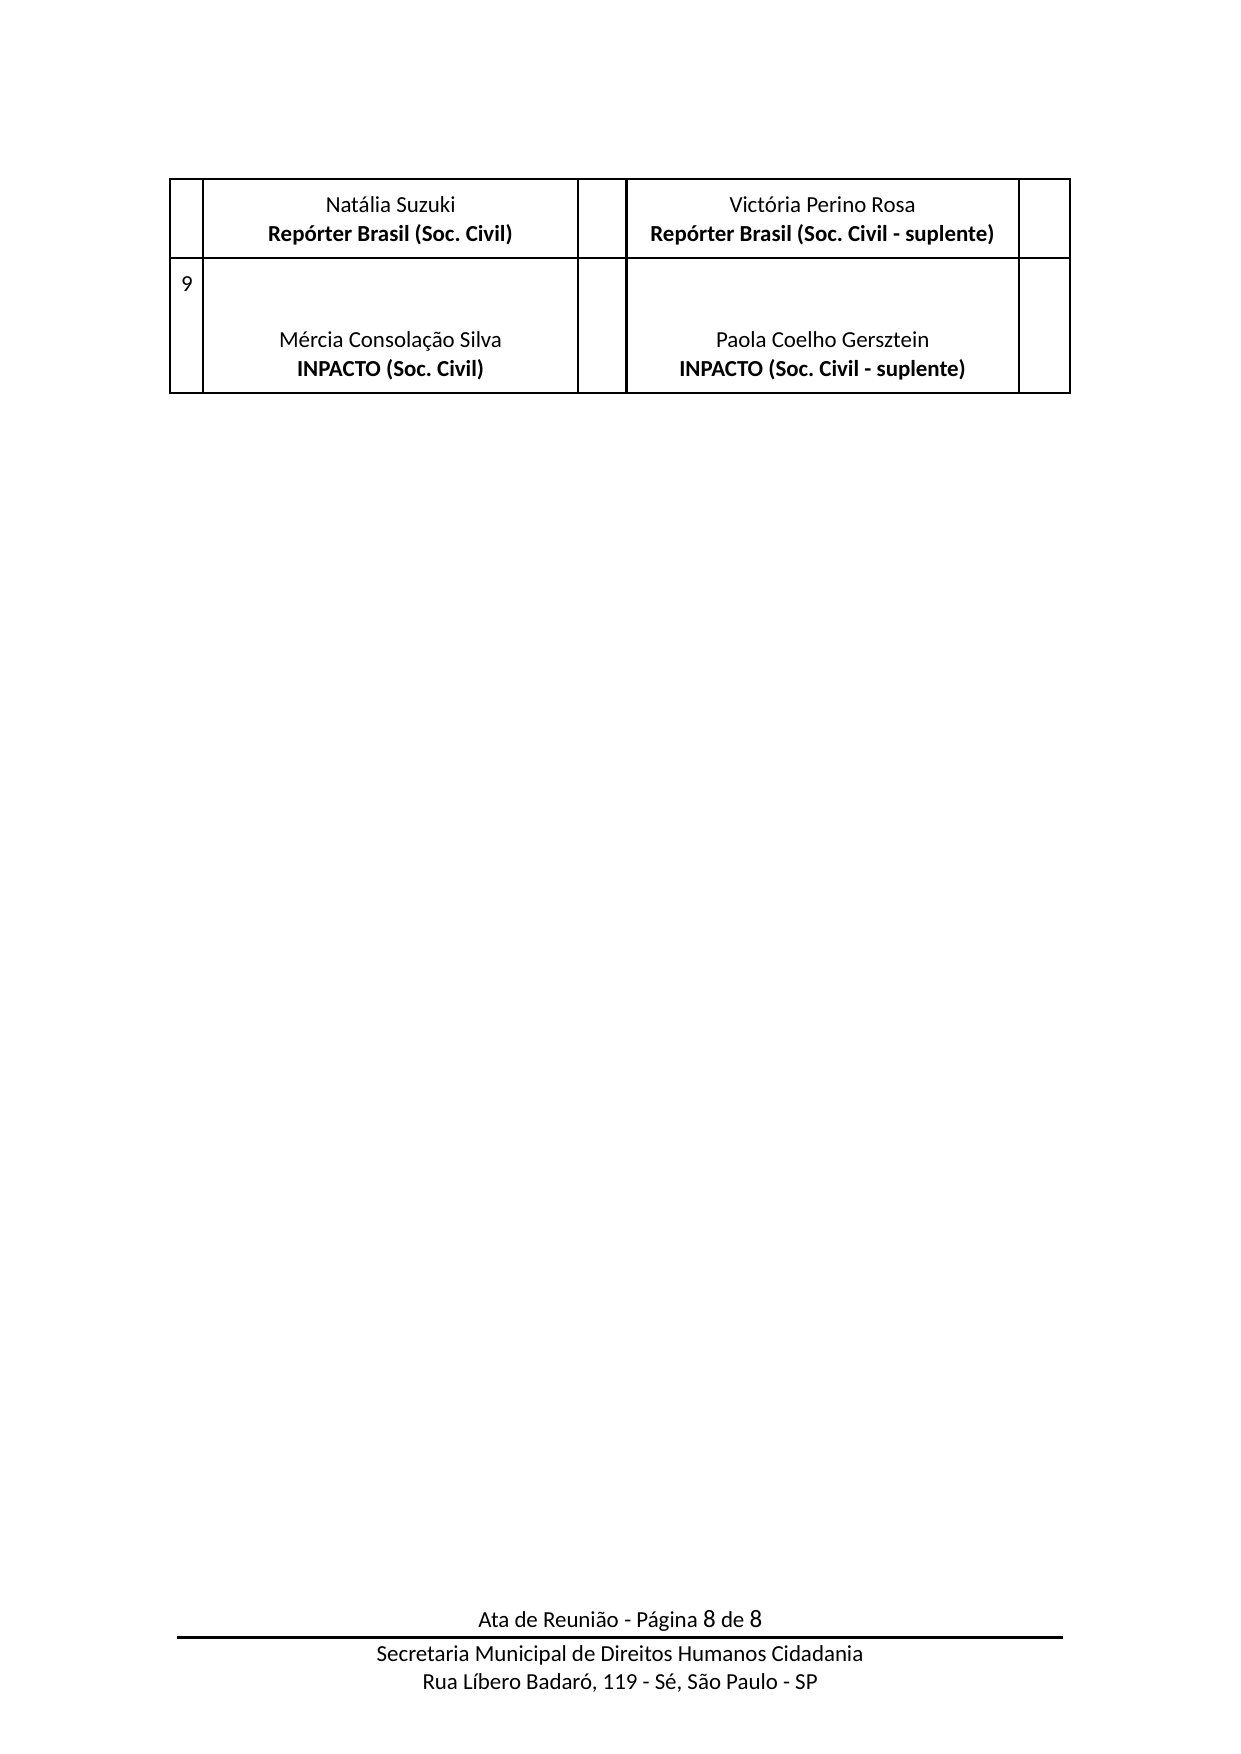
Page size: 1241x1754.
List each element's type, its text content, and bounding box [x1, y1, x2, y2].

table_cell Paola Coelho Gersztein INPACTO (Soc. Civil - suplente) [628, 259, 1018, 392]
table_cell Natália Suzuki Repórter Brasil (Soc. Civil) [204, 180, 577, 257]
table_cell [1020, 259, 1069, 392]
table_cell [579, 259, 625, 392]
table_cell [171, 180, 202, 257]
table_cell [1020, 180, 1069, 257]
table_cell 9 [171, 259, 202, 392]
table_cell Victória Perino Rosa Repórter Brasil (Soc. Civil - suplente) [628, 180, 1018, 257]
table_cell [579, 180, 625, 257]
table_cell Mércia Consolação Silva INPACTO (Soc. Civil) [204, 259, 577, 392]
